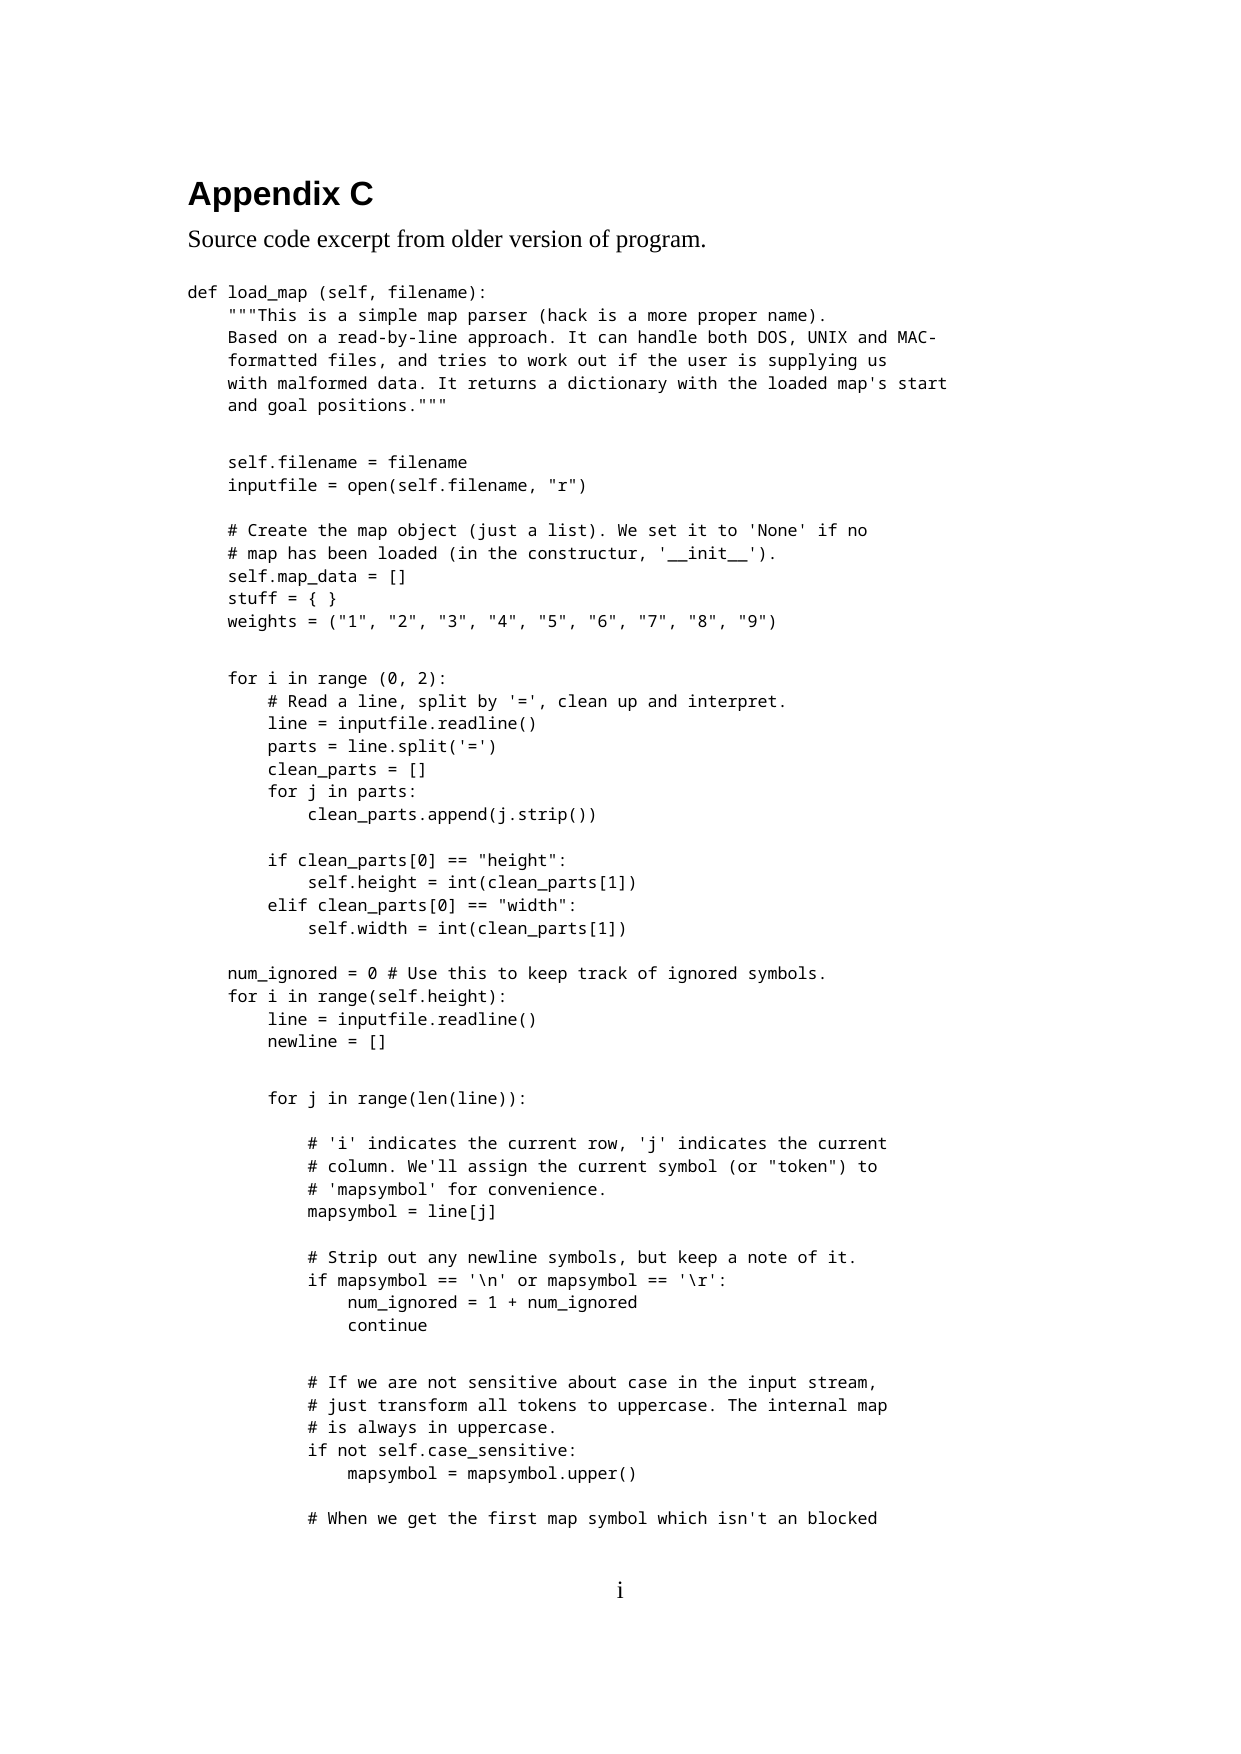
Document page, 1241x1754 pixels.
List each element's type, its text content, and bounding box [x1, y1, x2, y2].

text stuff = { } [187, 587, 1053, 610]
text weights = ("1", "2", "3", "4", "5", "6", "7", "8", "9") [187, 610, 1053, 632]
text for i in range(self.height): [187, 984, 1053, 1007]
text elif clean_parts[0] == "width": [187, 893, 1053, 916]
text # column. We'll assign the current symbol (or "token") to [187, 1155, 1053, 1177]
text # Create the map object (just a list). We set it to 'None' if no [187, 519, 1053, 542]
text clean_parts = [] [187, 757, 1053, 780]
text mapsymbol = line[j] [187, 1200, 1053, 1223]
text # 'mapsymbol' for convenience. [187, 1177, 1053, 1200]
text # If we are not sensitive about case in the input stream, [187, 1370, 1053, 1393]
text # Read a line, split by '=', clean up and interpret. [187, 689, 1053, 712]
text self.width = int(clean_parts[1]) [187, 916, 1053, 939]
text """This is a simple map parser (hack is a more proper name). [187, 303, 1053, 326]
text # 'i' indicates the current row, 'j' indicates the current [187, 1132, 1053, 1155]
text formatted files, and tries to work out if the user is supplying us [187, 348, 1053, 371]
text mapsymbol = mapsymbol.upper() [187, 1461, 1053, 1484]
text # When we get the first map symbol which isn't an blocked [187, 1507, 1053, 1529]
text line = inputfile.readline() [187, 1007, 1053, 1030]
text self.height = int(clean_parts[1]) [187, 871, 1053, 893]
text and goal positions.""" [187, 394, 1053, 417]
text num_ignored = 0 # Use this to keep track of ignored symbols. [187, 962, 1053, 984]
text Based on a read-by-line approach. It can handle both DOS, UNIX and MAC- [187, 326, 1053, 348]
text if not self.case_sensitive: [187, 1438, 1053, 1461]
text with malformed data. It returns a dictionary with the loaded map's start [187, 371, 1053, 394]
text for j in parts: [187, 780, 1053, 803]
text for i in range (0, 2): [187, 666, 1053, 689]
text newline = [] [187, 1030, 1053, 1052]
text self.filename = filename [187, 451, 1053, 473]
text # just transform all tokens to uppercase. The internal map [187, 1393, 1053, 1416]
text for j in range(len(line)): [187, 1087, 1053, 1109]
text inputfile = open(self.filename, "r") [187, 473, 1053, 496]
text line = inputfile.readline() [187, 712, 1053, 734]
text clean_parts.append(j.strip()) [187, 803, 1053, 825]
text num_ignored = 1 + num_ignored [187, 1291, 1053, 1314]
text # map has been loaded (in the constructur, '__init__'). [187, 542, 1053, 564]
text # is always in uppercase. [187, 1416, 1053, 1438]
text def load_map (self, filename): [187, 280, 1053, 303]
text # Strip out any newline symbols, but keep a note of it. [187, 1246, 1053, 1268]
text Source code excerpt from older version of program. [187, 225, 1053, 253]
text if clean_parts[0] == "height": [187, 848, 1053, 871]
text continue [187, 1314, 1053, 1336]
text self.map_data = [] [187, 564, 1053, 587]
text if mapsymbol == '\n' or mapsymbol == '\r': [187, 1268, 1053, 1291]
text parts = line.split('=') [187, 734, 1053, 757]
subtitle Appendix C [187, 175, 1053, 212]
